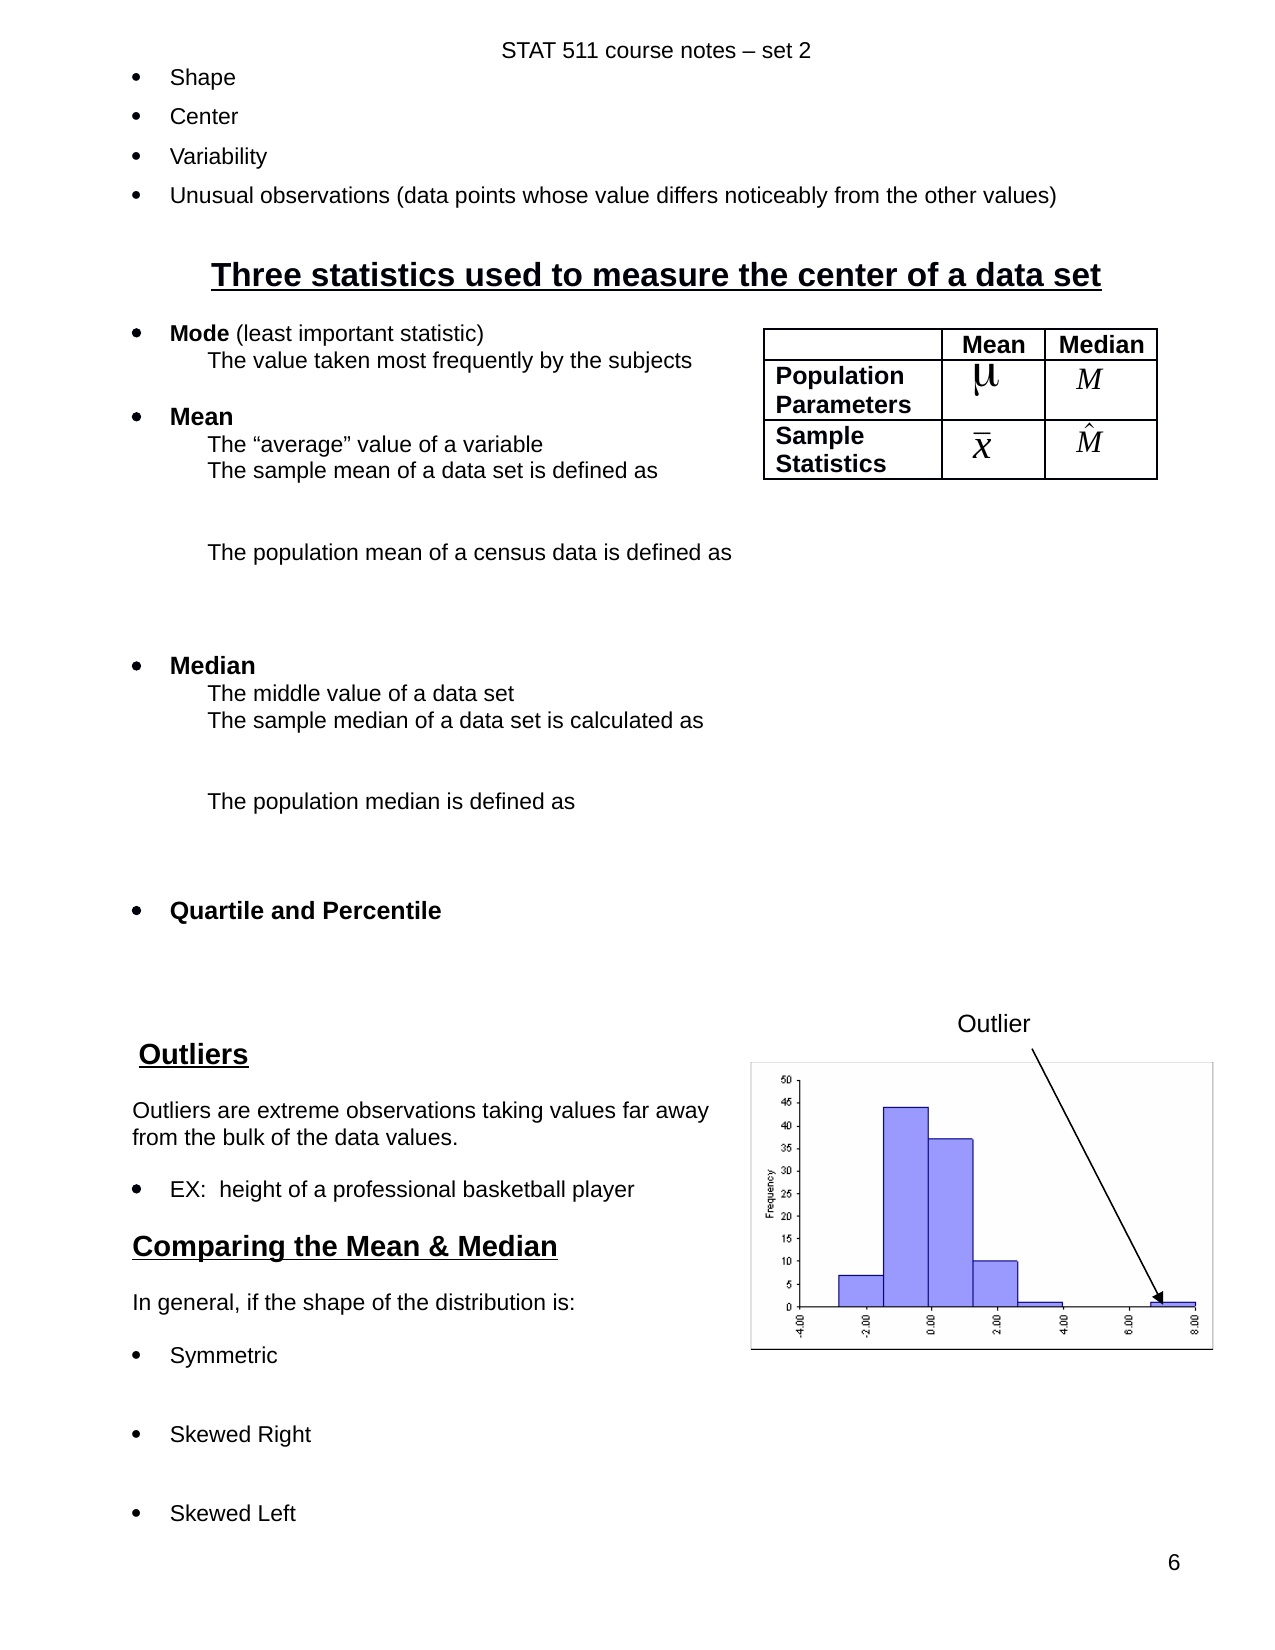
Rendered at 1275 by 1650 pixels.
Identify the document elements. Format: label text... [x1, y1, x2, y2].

list Center [132, 103, 1181, 130]
picture [750, 1062, 1214, 1350]
table_cell [943, 361, 1044, 418]
list Unusual observations (data points whose value differs noticeably from the other values) [132, 182, 1181, 209]
list Quartile and Percentile [132, 896, 1181, 925]
table_cell Sample Statistics [765, 421, 941, 478]
text In general, if the shape of the distribution is: [132, 1289, 750, 1316]
list The middle value of a data set [169, 680, 1181, 707]
list EX: height of a professional basketball player [132, 1176, 750, 1203]
table_header Median [1046, 330, 1156, 359]
list Mean [132, 402, 763, 431]
table_cell [1046, 421, 1156, 478]
table_cell Population Parameters [765, 361, 941, 418]
list Mode (least important statistic) [132, 320, 1181, 347]
list The sample median of a data set is calculated as [169, 707, 1181, 733]
list The “average” value of a variable [169, 431, 763, 457]
text Outliers [132, 1037, 1181, 1071]
table_cell [1046, 361, 1156, 418]
table_cell [943, 421, 1044, 478]
list Skewed Right [132, 1421, 1181, 1447]
table_header [765, 330, 941, 359]
list The population mean of a census data is defined as [169, 539, 1181, 565]
list Skewed Left [132, 1500, 1181, 1527]
list Shape [132, 64, 1181, 90]
list The value taken most frequently by the subjects [132, 347, 763, 373]
text Comparing the Mean & Median [132, 1229, 750, 1263]
list Symmetric [132, 1342, 1181, 1368]
text Outlier [132, 1008, 1181, 1037]
list Variability [132, 143, 1181, 169]
text Outliers are extreme observations taking values far away from the bulk of the data values. [132, 1097, 750, 1150]
table_header Mean [943, 330, 1044, 359]
list The sample mean of a data set is defined as [169, 457, 1181, 484]
text Three statistics used to measure the center of a data set [132, 255, 1181, 294]
list [1158, 402, 1181, 431]
list Median [132, 651, 1181, 680]
list The population median is defined as [169, 788, 1181, 814]
